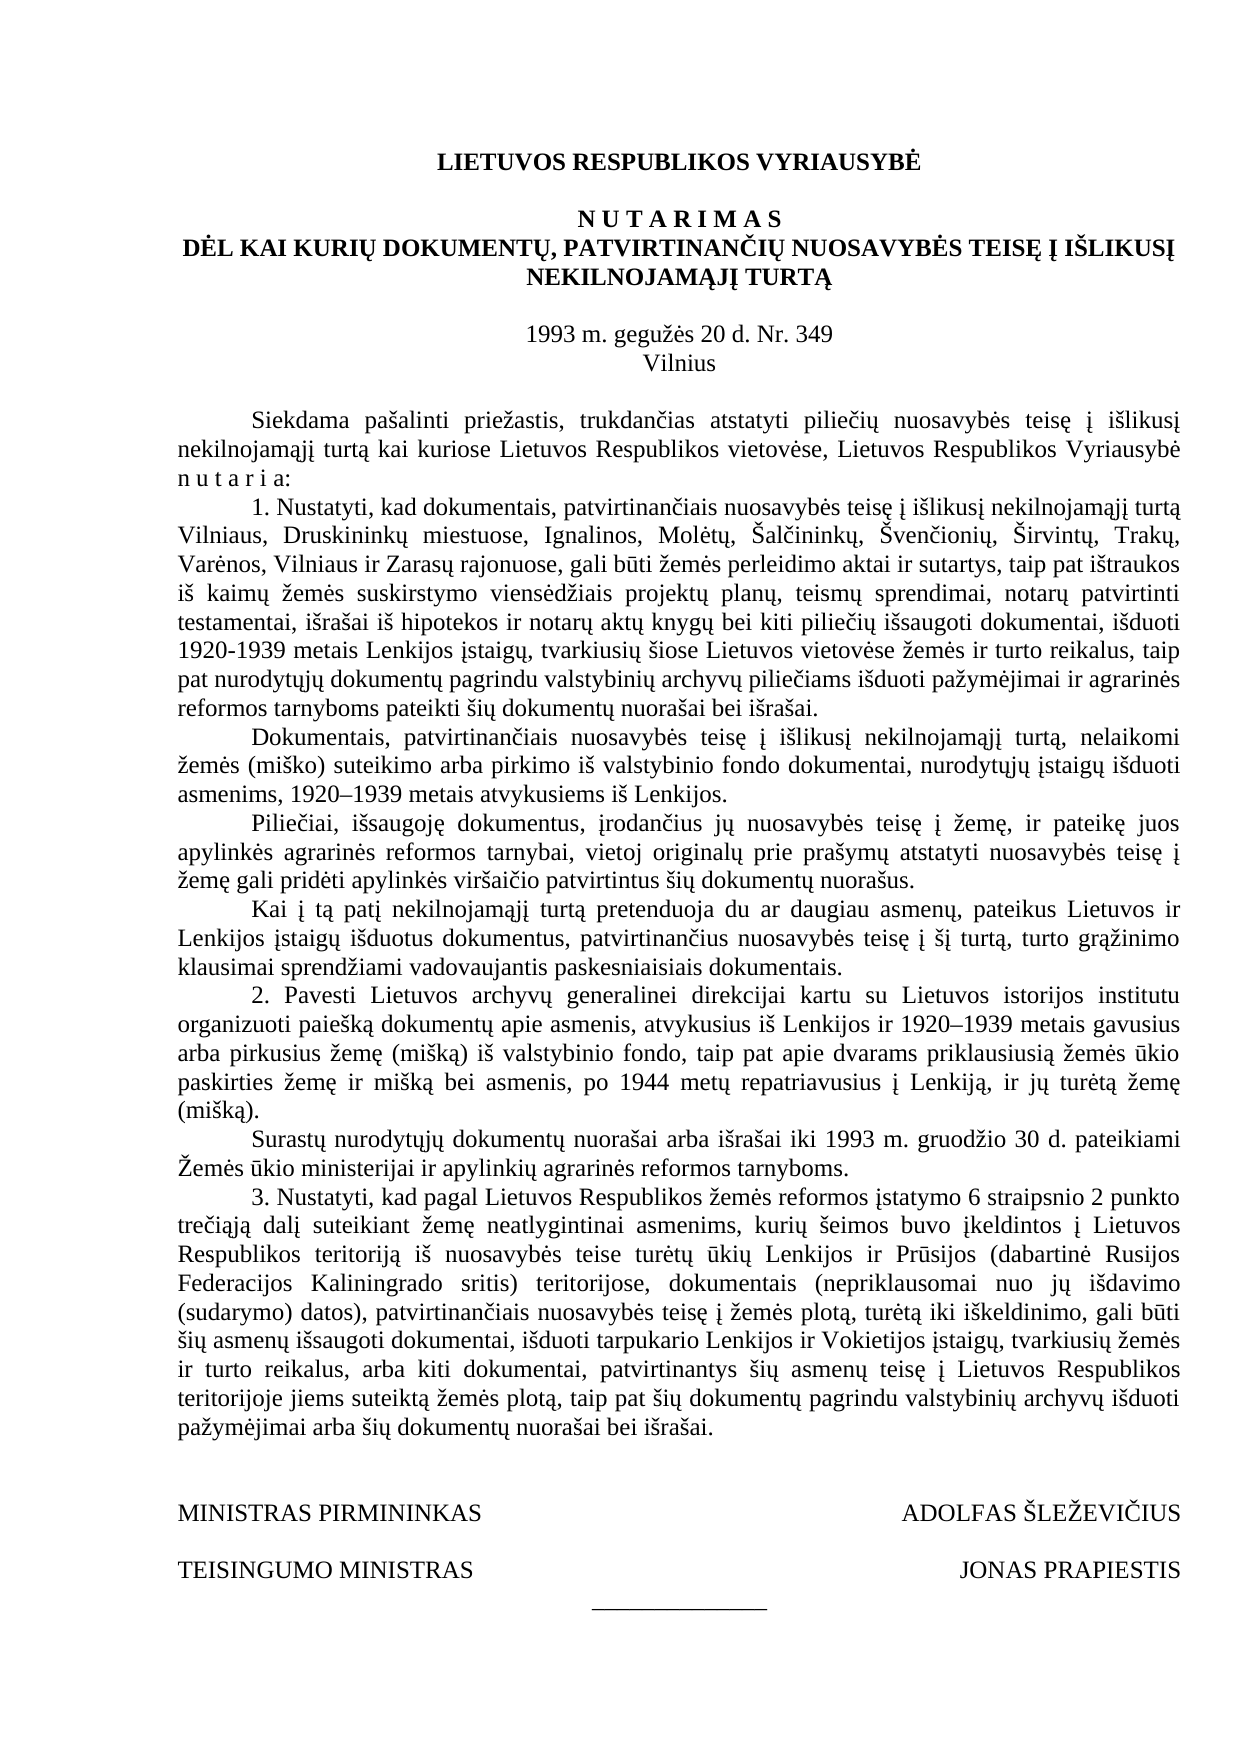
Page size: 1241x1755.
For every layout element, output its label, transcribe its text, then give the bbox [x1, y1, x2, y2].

text Dokumentais, patvirtinančiais nuosavybės teisę į išlikusį nekilnojamąjį turtą, nelaikomi žemės (miško) suteikimo arba pirkimo iš valstybinio fondo dokumentai, nurodytųjų įstaigų išduoti asmenims, 1920–1939 metais atvykusiems iš Lenkijos. [177, 722, 1181, 808]
text Surastų nurodytųjų dokumentų nuorašai arba išrašai iki 1993 m. gruodžio 30 d. pateikiami Žemės ūkio ministerijai ir apylinkių agrarinės reformos tarnyboms. [177, 1124, 1181, 1182]
text 1. Nustatyti, kad dokumentais, patvirtinančiais nuosavybės teisę į išlikusį nekilnojamąjį turtą Vilniaus, Druskininkų miestuose, Ignalinos, Molėtų, Šalčininkų, Švenčionių, Širvintų, Trakų, Varėnos, Vilniaus ir Zarasų rajonuose, gali būti žemės perleidimo aktai ir sutartys, taip pat ištraukos iš kaimų žemės suskirstymo viensėdžiais projektų planų, teismų sprendimai, notarų patvirtinti testamentai, išrašai iš hipotekos ir notarų aktų knygų bei kiti piliečių išsaugoti dokumentai, išduoti 1920-1939 metais Lenkijos įstaigų, tvarkiusių šiose Lietuvos vietovėse žemės ir turto reikalus, taip pat nurodytųjų dokumentų pagrindu valstybinių archyvų piliečiams išduoti pažymėjimai ir agrarinės reformos tarnyboms pateikti šių dokumentų nuorašai bei išrašai. [177, 492, 1181, 722]
text TEISINGUMO MINISTRAS JONAS PRAPIESTIS [177, 1556, 1181, 1584]
text 3. Nustatyti, kad pagal Lietuvos Respublikos žemės reformos įstatymo 6 straipsnio 2 punkto trečiąją dalį suteikiant žemę neatlygintinai asmenims, kurių šeimos buvo įkeldintos į Lietuvos Respublikos teritoriją iš nuosavybės teise turėtų ūkių Lenkijos ir Prūsijos (dabartinė Rusijos Federacijos Kaliningrado sritis) teritorijose, dokumentais (nepriklausomai nuo jų išdavimo (sudarymo) datos), patvirtinančiais nuosavybės teisę į žemės plotą, turėtą iki iškeldinimo, gali būti šių asmenų išsaugoti dokumentai, išduoti tarpukario Lenkijos ir Vokietijos įstaigų, tvarkiusių žemės ir turto reikalus, arba kiti dokumentai, patvirtinantys šių asmenų teisę į Lietuvos Respublikos teritorijoje jiems suteiktą žemės plotą, taip pat šių dokumentų pagrindu valstybinių archyvų išduoti pažymėjimai arba šių dokumentų nuorašai bei išrašai. [177, 1182, 1181, 1441]
text MINISTRAS PIRMININKAS ADOLFAS ŠLEŽEVIČIUS [177, 1498, 1181, 1527]
text Kai į tą patį nekilnojamąjį turtą pretenduoja du ar daugiau asmenų, pateikus Lietuvos ir Lenkijos įstaigų išduotus dokumentus, patvirtinančius nuosavybės teisę į šį turtą, turto grąžinimo klausimai sprendžiami vadovaujantis paskesniaisiais dokumentais. [177, 894, 1181, 981]
text 2. Pavesti Lietuvos archyvų generalinei direkcijai kartu su Lietuvos istorijos institutu organizuoti paiešką dokumentų apie asmenis, atvykusius iš Lenkijos ir 1920–1939 metais gavusius arba pirkusius žemę (mišką) iš valstybinio fondo, taip pat apie dvarams priklausiusią žemės ūkio paskirties žemę ir mišką bei asmenis, po 1944 metų repatriavusius į Lenkiją, ir jų turėtą žemę (mišką). [177, 981, 1181, 1124]
text 1993 m. gegužės 20 d. Nr. 349 [177, 319, 1181, 348]
text N U T A R I M A S [177, 204, 1181, 233]
text ______________ [177, 1584, 1181, 1613]
text Vilnius [177, 348, 1181, 377]
text Piliečiai, išsaugoję dokumentus, įrodančius jų nuosavybės teisę į žemę, ir pateikę juos apylinkės agrarinės reformos tarnybai, vietoj originalų prie prašymų atstatyti nuosavybės teisę į žemę gali pridėti apylinkės viršaičio patvirtintus šių dokumentų nuorašus. [177, 808, 1181, 894]
text Siekdama pašalinti priežastis, trukdančias atstatyti piliečių nuosavybės teisę į išlikusį nekilnojamąjį turtą kai kuriose Lietuvos Respublikos vietovėse, Lietuvos Respublikos Vyriausybė nutaria: [177, 406, 1181, 492]
text DĖL KAI KURIŲ DOKUMENTŲ, PATVIRTINANČIŲ NUOSAVYBĖS TEISĘ Į IŠLIKUSĮ NEKILNOJAMĄJĮ TURTĄ [177, 233, 1181, 291]
text LIETUVOS RESPUBLIKOS VYRIAUSYBĖ [177, 147, 1181, 176]
